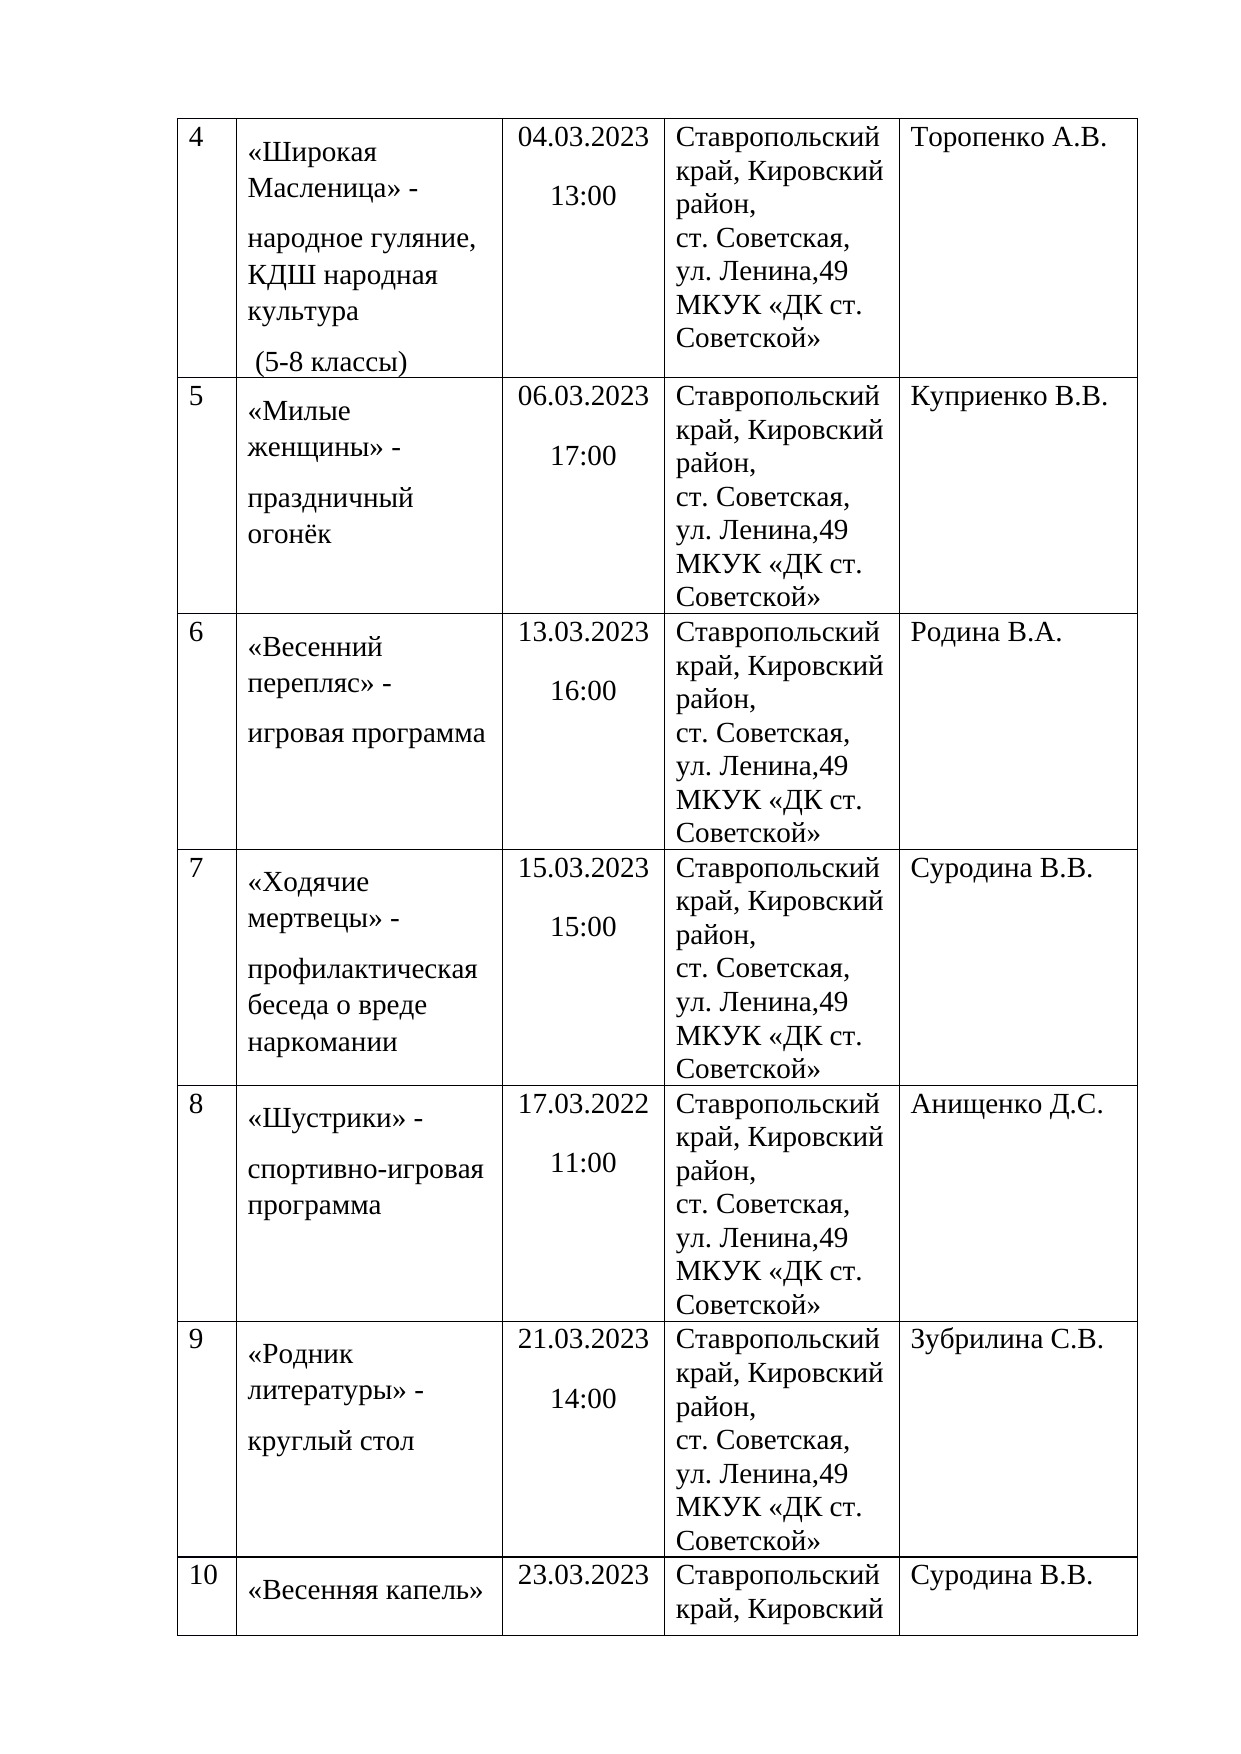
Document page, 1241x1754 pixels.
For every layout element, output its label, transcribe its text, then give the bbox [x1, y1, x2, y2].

table_cell Родина В.А. [900, 614, 1137, 849]
table_cell Суродина В.В. [900, 850, 1137, 1085]
table_cell Ставропольский край, Кировский [665, 1558, 899, 1635]
table_cell 4 [178, 119, 236, 377]
table_cell 13.03.2023 16:00 [503, 614, 664, 849]
table_cell Ставропольский край, Кировский район, ст. Советская, ул. Ленина,49 МКУК «ДК ст. Советской» [665, 850, 899, 1085]
table_cell 5 [178, 378, 236, 613]
table_cell «Родник литературы» - круглый стол [237, 1322, 502, 1556]
table_cell 17.03.2022 11:00 [503, 1086, 664, 1321]
table_cell «Шустрики» - спортивно-игровая программа [237, 1086, 502, 1321]
table_cell Суродина В.В. [900, 1558, 1137, 1635]
table_cell «Милые женщины» - праздничный огонёк [237, 378, 502, 613]
table_cell Торопенко А.В. [900, 119, 1137, 377]
table_cell Анищенко Д.С. [900, 1086, 1137, 1321]
table_cell 21.03.2023 14:00 [503, 1322, 664, 1556]
table_cell 06.03.2023 17:00 [503, 378, 664, 613]
table_cell «Весенний перепляс» - игровая программа [237, 614, 502, 849]
table_cell «Широкая Масленица» - народное гуляние, КДШ народная культура (5-8 классы) [237, 119, 502, 377]
table_cell Ставропольский край, Кировский район, ст. Советская, ул. Ленина,49 МКУК «ДК ст. Советской» [665, 1322, 899, 1556]
table_cell 9 [178, 1322, 236, 1556]
table_cell Зубрилина С.В. [900, 1322, 1137, 1556]
table_cell 8 [178, 1086, 236, 1321]
table_cell Ставропольский край, Кировский район, ст. Советская, ул. Ленина,49 МКУК «ДК ст. Советской» [665, 119, 899, 377]
table_cell Ставропольский край, Кировский район, ст. Советская, ул. Ленина,49 МКУК «ДК ст. Советской» [665, 378, 899, 613]
table_cell 04.03.2023 13:00 [503, 119, 664, 377]
table_cell 15.03.2023 15:00 [503, 850, 664, 1085]
table_cell 23.03.2023 [503, 1558, 664, 1635]
table_cell 10 [178, 1558, 236, 1635]
table_cell 6 [178, 614, 236, 849]
table_cell Ставропольский край, Кировский район, ст. Советская, ул. Ленина,49 МКУК «ДК ст. Советской» [665, 1086, 899, 1321]
table_cell 7 [178, 850, 236, 1085]
table_cell «Весенняя капель» [237, 1558, 502, 1635]
table_cell Куприенко В.В. [900, 378, 1137, 613]
table_cell «Ходячие мертвецы» - профилактическая беседа о вреде наркомании [237, 850, 502, 1085]
table_cell Ставропольский край, Кировский район, ст. Советская, ул. Ленина,49 МКУК «ДК ст. Советской» [665, 614, 899, 849]
